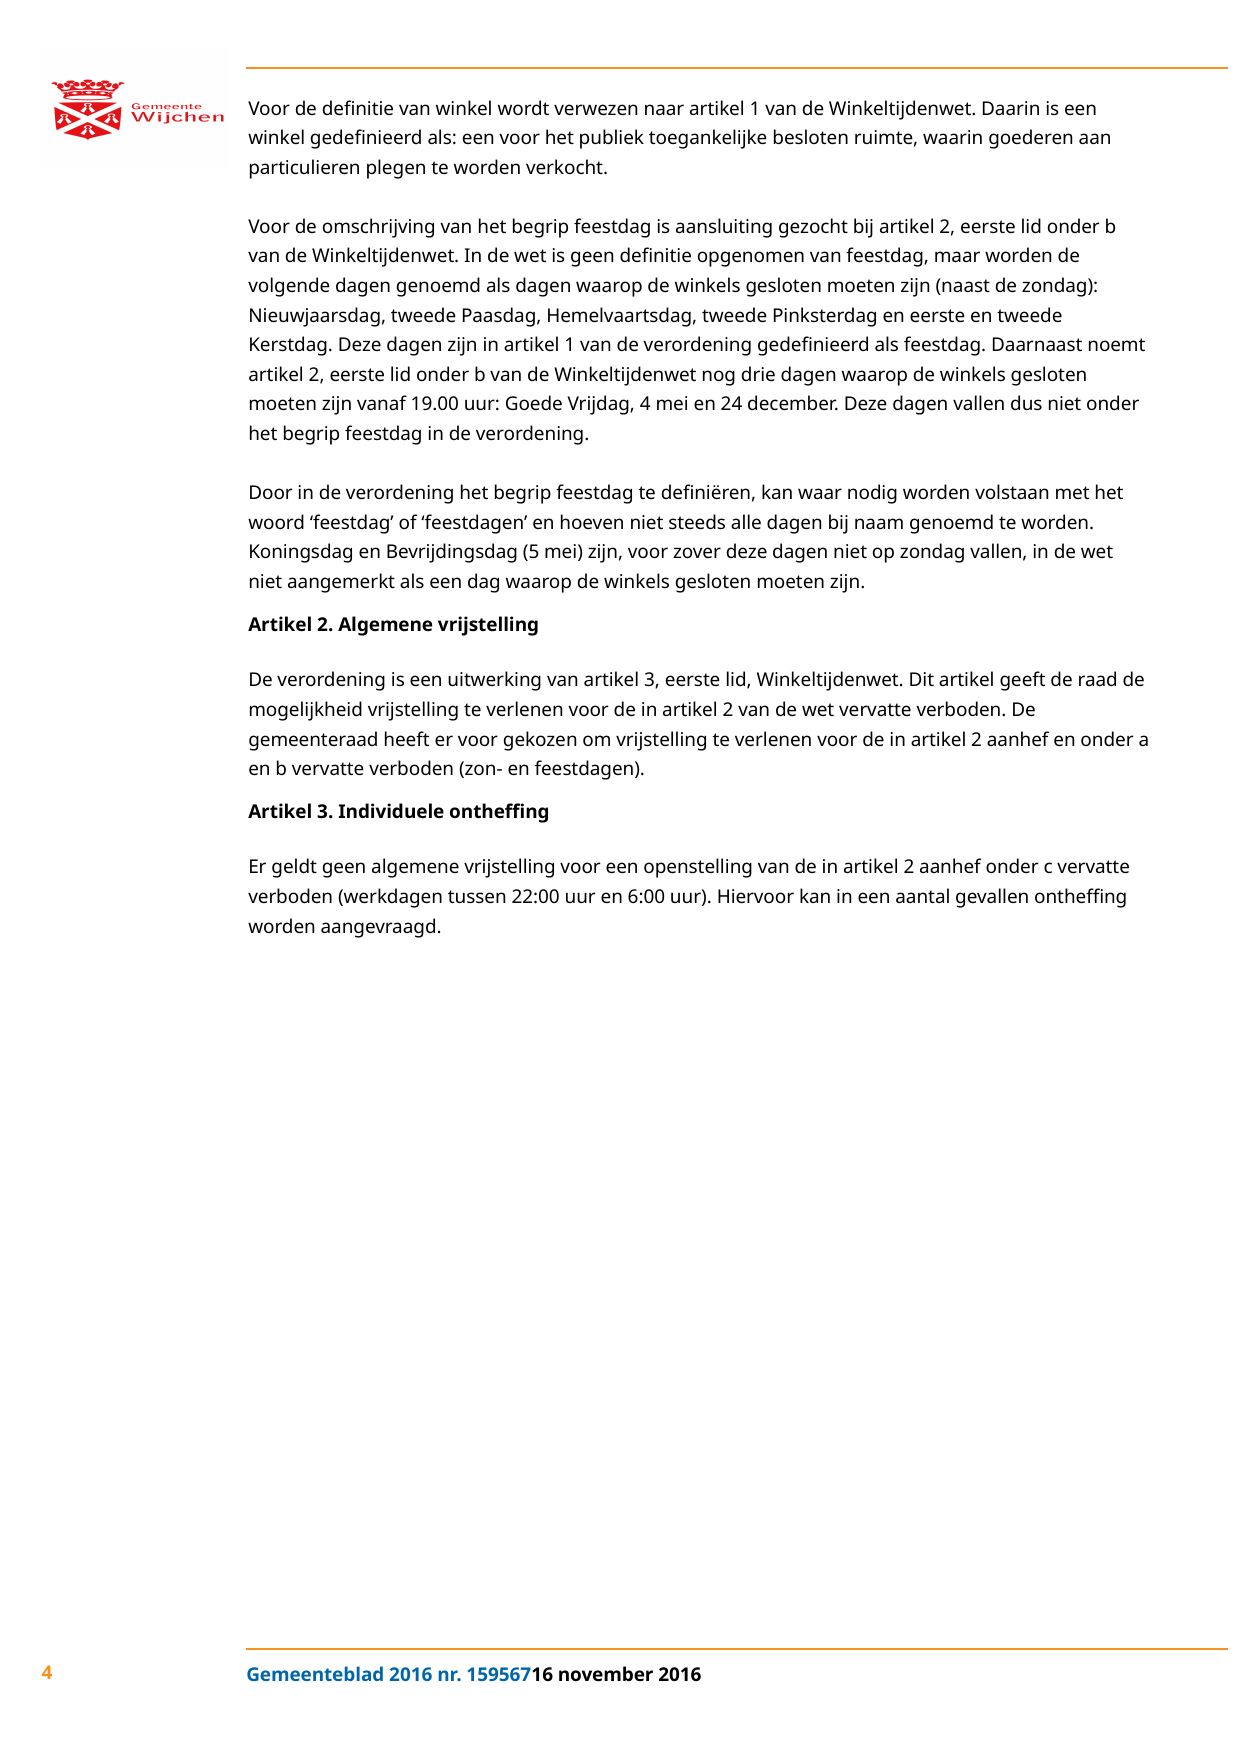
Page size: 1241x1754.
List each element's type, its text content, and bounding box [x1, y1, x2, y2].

text Artikel 2. Algemene vrijstelling [248, 611, 1152, 637]
text Artikel 3. Individuele ontheffing [248, 798, 1152, 824]
text Door in de verordening het begrip feestdag te definiëren, kan waar nodig worden volstaan met het woord ‘feestdag’ of ‘feestdagen’ en hoeven niet steeds alle dagen bij naam genoemd te worden. Koningsdag en Bevrijdingsdag (5 mei) zijn, voor zover deze dagen niet op zondag vallen, in de wet niet aangemerkt als een dag waarop de winkels gesloten moeten zijn. [248, 479, 1152, 594]
text Voor de definitie van winkel wordt verwezen naar artikel 1 van de Winkeltijdenwet. Daarin is een winkel gedefinieerd als: een voor het publiek toegankelijke besloten ruimte, waarin goederen aan particulieren plegen te worden verkocht. [248, 95, 1152, 180]
text De verordening is een uitwerking van artikel 3, eerste lid, Winkeltijdenwet. Dit artikel geeft de raad de mogelijkheid vrijstelling te verlenen voor de in artikel 2 van de wet vervatte verboden. De gemeenteraad heeft er voor gekozen om vrijstelling te verlenen voor de in artikel 2 aanhef en onder a en b vervatte verboden (zon- en feestdagen). [248, 667, 1152, 781]
text Er geldt geen algemene vrijstelling voor een openstelling van de in artikel 2 aanhef onder c vervatte verboden (werkdagen tussen 22:00 uur en 6:00 uur). Hiervoor kan in een aantal gevallen ontheffing worden aangevraagd. [248, 854, 1152, 939]
picture [41, 47, 231, 172]
text Voor de omschrijving van het begrip feestdag is aansluiting gezocht bij artikel 2, eerste lid onder b van de Winkeltijdenwet. In de wet is geen definitie opgenomen van feestdag, maar worden de volgende dagen genoemd als dagen waarop de winkels gesloten moeten zijn (naast de zondag): Nieuwjaarsdag, tweede Paasdag, Hemelvaartsdag, tweede Pinksterdag en eerste en tweede Kerstdag. Deze dagen zijn in artikel 1 van de verordening gedefinieerd als feestdag. Daarnaast noemt artikel 2, eerste lid onder b van de Winkeltijdenwet nog drie dagen waarop de winkels gesloten moeten zijn vanaf 19.00 uur: Goede Vrijdag, 4 mei en 24 december. Deze dagen vallen dus niet onder het begrip feestdag in de verordening. [248, 213, 1152, 446]
